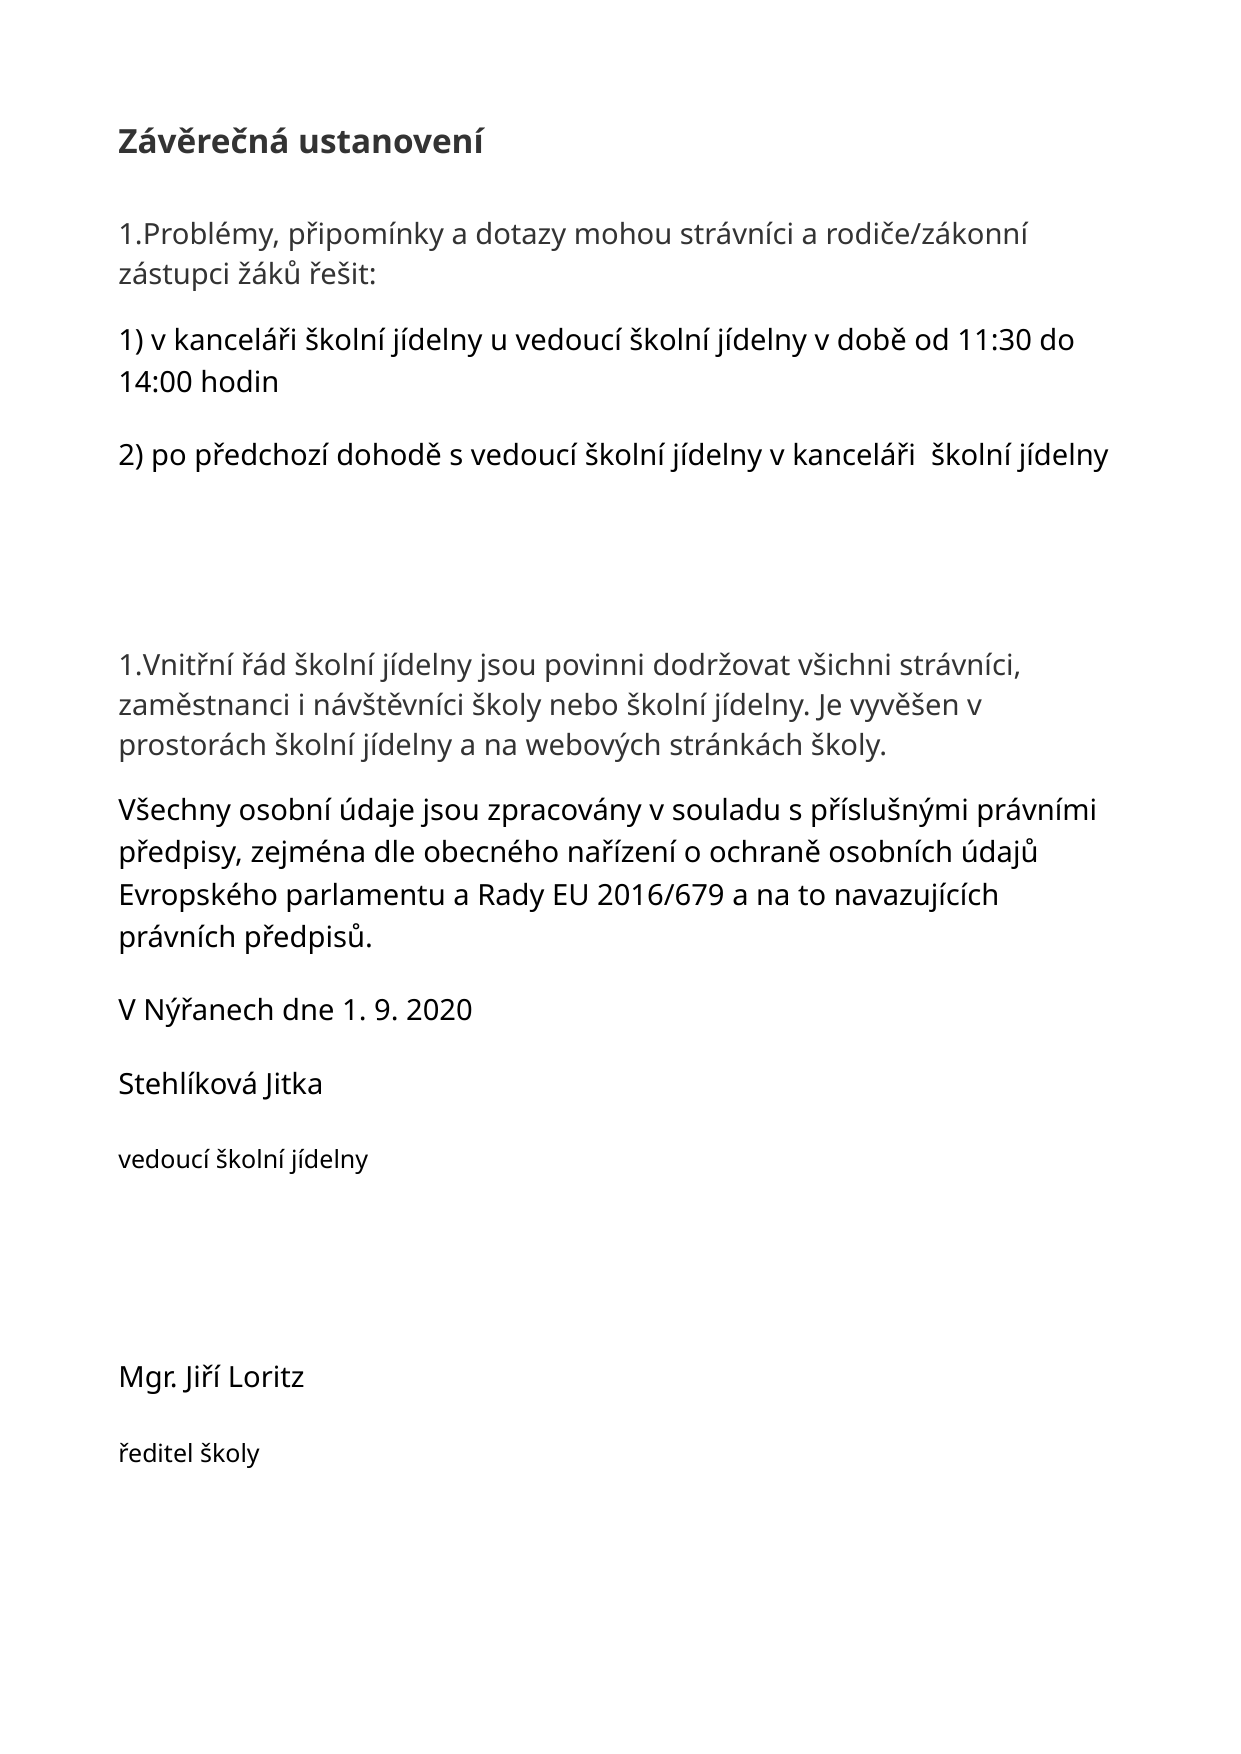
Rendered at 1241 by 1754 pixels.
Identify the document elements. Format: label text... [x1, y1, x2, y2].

text V Nýřanech dne 1. 9. 2020 [118, 987, 1122, 1029]
text 2) po předchozí dohodě s vedoucí školní jídelny v kanceláři školní jídelny [118, 432, 1122, 474]
text ředitel školy [118, 1428, 1122, 1470]
text vedoucí školní jídelny [118, 1134, 1122, 1176]
text 1) v kanceláři školní jídelny u vedoucí školní jídelny v době od 11:30 do 14:00 hodin [118, 316, 1122, 401]
text Stehlíková Jitka [118, 1060, 1122, 1103]
list Závěrečná ustanovení [118, 118, 1122, 163]
text Všechny osobní údaje jsou zpracovány v souladu s příslušnými právními předpisy, zejména dle obecného nařízení o ochraně osobních údajů Evropského parlamentu a Rady EU 2016/679 a na to navazujících právních předpisů. [118, 787, 1122, 956]
list Problémy, připomínky a dotazy mohou strávníci a rodiče/zákonní zástupci žáků řešit: [118, 213, 1122, 293]
text Mgr. Jiří Loritz [118, 1354, 1122, 1396]
list Vnitřní řád školní jídelny jsou povinni dodržovat všichni strávníci, zaměstnanci i návštěvníci školy nebo školní jídelny. Je vyvěšen v prostorách školní jídelny a na webových stránkách školy. [118, 644, 1122, 763]
